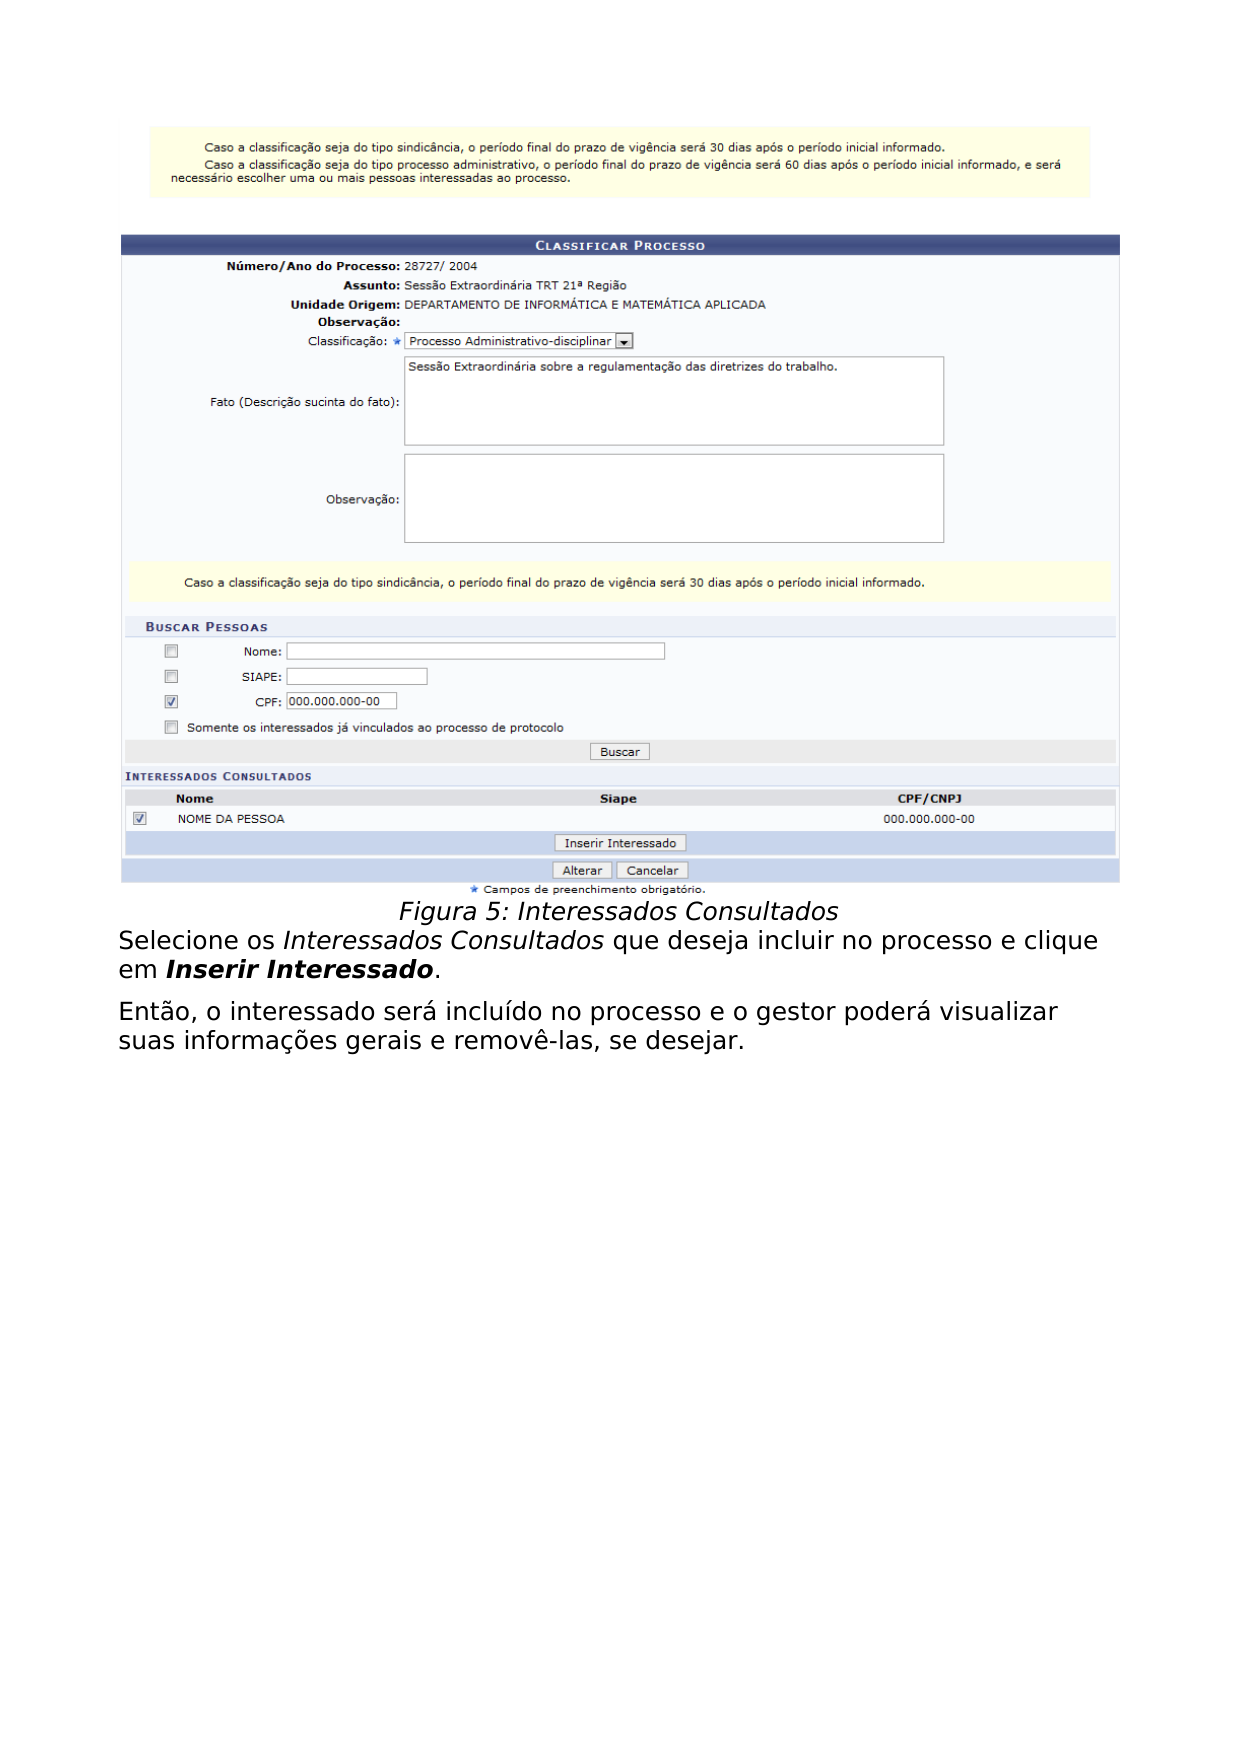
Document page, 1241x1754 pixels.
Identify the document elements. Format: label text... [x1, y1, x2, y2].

text Selecione os Interessados Consultados que deseja incluir no processo e clique em Inserir Interessado. [118, 926, 1122, 984]
picture [118, 118, 1123, 897]
text Então, o interessado será incluído no processo e o gestor poderá visualizar suas informações gerais e removê-las, se desejar. [118, 997, 1122, 1055]
text Figura 5: Interessados Consultados [118, 897, 1122, 926]
